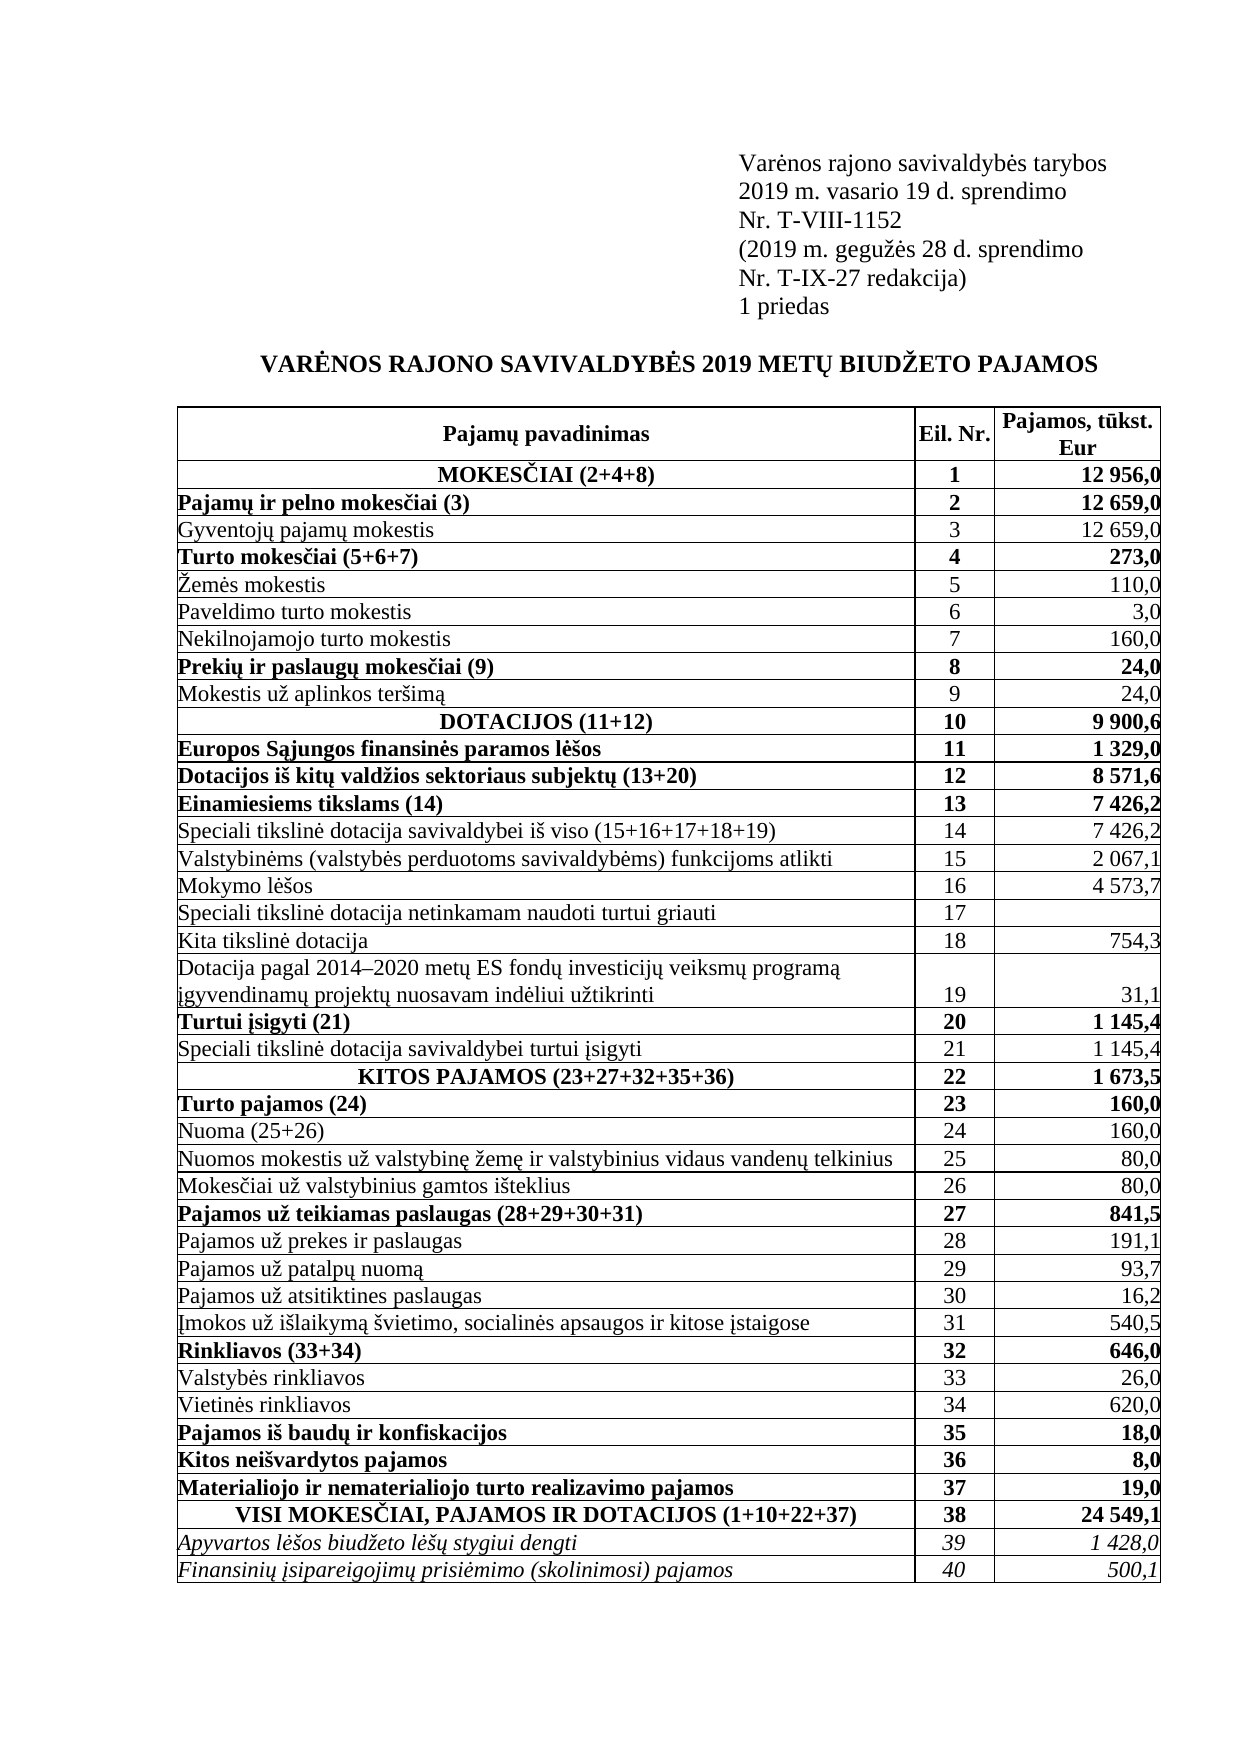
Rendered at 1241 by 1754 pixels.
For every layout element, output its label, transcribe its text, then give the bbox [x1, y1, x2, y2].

table_cell Einamiesiems tikslams (14) [178, 790, 914, 816]
table_cell Pajamų ir pelno mokesčiai (3) [178, 489, 914, 515]
table_cell 17 [916, 900, 994, 926]
table_cell 16 [916, 872, 994, 898]
table_cell Kita tikslinė dotacija [178, 927, 914, 953]
table_cell Žemės mokestis [178, 571, 914, 597]
table_header Pajamos, tūkst. Eur [995, 408, 1160, 460]
table_cell KITOS PAJAMOS (23+27+32+35+36) [178, 1063, 914, 1089]
table_cell 4 [916, 543, 994, 570]
table_cell 9 900,6 [995, 708, 1160, 734]
table_cell Speciali tikslinė dotacija netinkamam naudoti turtui griauti [178, 900, 914, 926]
table_cell 191,1 [995, 1227, 1160, 1253]
table_cell 93,7 [995, 1255, 1160, 1281]
text Varėnos rajono savivaldybės tarybos [738, 148, 1181, 176]
table_cell Pajamos iš baudų ir konfiskacijos [178, 1419, 914, 1445]
table_cell 754,3 [995, 927, 1160, 953]
table_cell 24 549,1 [995, 1501, 1160, 1527]
table_cell 22 [916, 1063, 994, 1089]
table_cell 30 [916, 1282, 994, 1308]
table_cell 12 956,0 [995, 461, 1160, 487]
table_cell 540,5 [995, 1309, 1160, 1336]
table_cell Nekilnojamojo turto mokestis [178, 626, 914, 652]
table_cell 28 [916, 1227, 994, 1253]
table_cell Įmokos už išlaikymą švietimo, socialinės apsaugos ir kitose įstaigose [178, 1309, 914, 1336]
table_cell Europos Sąjungos finansinės paramos lėšos [178, 735, 914, 761]
table_cell 80,0 [995, 1145, 1160, 1171]
table_cell 31,1 [995, 954, 1160, 1007]
text Nr. T-IX-27 redakcija) [738, 263, 1181, 291]
table_cell 19 [916, 954, 994, 1007]
table_cell Rinkliavos (33+34) [178, 1337, 914, 1363]
table_cell Dotacijos iš kitų valdžios sektoriaus subjektų (13+20) [178, 763, 914, 789]
table_cell 38 [916, 1501, 994, 1527]
table_cell Pajamos už teikiamas paslaugas (28+29+30+31) [178, 1200, 914, 1226]
table_cell 11 [916, 735, 994, 761]
table_cell Turto mokesčiai (5+6+7) [178, 543, 914, 570]
table_cell 841,5 [995, 1200, 1160, 1226]
table_cell 7 [916, 626, 994, 652]
table_cell 21 [916, 1035, 994, 1062]
table_cell 32 [916, 1337, 994, 1363]
table_cell 4 573,7 [995, 872, 1160, 898]
table_cell 18 [916, 927, 994, 953]
table_cell 8 571,6 [995, 763, 1160, 789]
table_cell 23 [916, 1090, 994, 1117]
table_cell Valstybinėms (valstybės perduotoms savivaldybėms) funkcijoms atlikti [178, 845, 914, 871]
table_cell 2 067,1 [995, 845, 1160, 871]
table_cell 6 [916, 598, 994, 624]
table_cell 1 145,4 [995, 1008, 1160, 1034]
table_cell 33 [916, 1364, 994, 1391]
table_cell 31 [916, 1309, 994, 1336]
table_header Eil. Nr. [916, 408, 994, 460]
table_cell 18,0 [995, 1419, 1160, 1445]
table_cell Turtui įsigyti (21) [178, 1008, 914, 1034]
table_cell Finansinių įsipareigojimų prisiėmimo (skolinimosi) pajamos [178, 1556, 914, 1582]
table_cell Prekių ir paslaugų mokesčiai (9) [178, 653, 914, 679]
table_cell Apyvartos lėšos biudžeto lėšų stygiui dengti [178, 1529, 914, 1555]
table_cell 14 [916, 817, 994, 844]
table_cell Paveldimo turto mokestis [178, 598, 914, 624]
table_cell 24,0 [995, 680, 1160, 707]
table_cell Materialiojo ir nematerialiojo turto realizavimo pajamos [178, 1474, 914, 1500]
table_cell 9 [916, 680, 994, 707]
table_cell 25 [916, 1145, 994, 1171]
table_cell 39 [916, 1529, 994, 1555]
table_cell 24,0 [995, 653, 1160, 679]
table_cell 15 [916, 845, 994, 871]
table_cell 12 [916, 763, 994, 789]
table_cell 29 [916, 1255, 994, 1281]
table_cell 110,0 [995, 571, 1160, 597]
table_cell 273,0 [995, 543, 1160, 570]
table_cell Pajamos už atsitiktines paslaugas [178, 1282, 914, 1308]
table_cell 1 428,0 [995, 1529, 1160, 1555]
table_cell 8,0 [995, 1446, 1160, 1473]
table_cell 3,0 [995, 598, 1160, 624]
table_cell 37 [916, 1474, 994, 1500]
table_cell 26 [916, 1173, 994, 1199]
table_cell Speciali tikslinė dotacija savivaldybei turtui įsigyti [178, 1035, 914, 1062]
table_cell 20 [916, 1008, 994, 1034]
table_cell [995, 900, 1160, 926]
table_cell 34 [916, 1392, 994, 1418]
table_header Pajamų pavadinimas [178, 408, 914, 460]
table_cell Mokymo lėšos [178, 872, 914, 898]
table_cell VISI MOKESČIAI, PAJAMOS IR DOTACIJOS (1+10+22+37) [178, 1501, 914, 1527]
table_cell 27 [916, 1200, 994, 1226]
table_cell 8 [916, 653, 994, 679]
table_cell 646,0 [995, 1337, 1160, 1363]
table_cell 1 145,4 [995, 1035, 1160, 1062]
table_cell Pajamos už prekes ir paslaugas [178, 1227, 914, 1253]
table_cell 12 659,0 [995, 516, 1160, 542]
table_cell 160,0 [995, 626, 1160, 652]
table_cell 5 [916, 571, 994, 597]
text Nr. T-VIII-1152 [738, 205, 1181, 234]
table_cell Vietinės rinkliavos [178, 1392, 914, 1418]
table_cell 80,0 [995, 1173, 1160, 1199]
table_cell 26,0 [995, 1364, 1160, 1391]
table_cell 12 659,0 [995, 489, 1160, 515]
text VARĖNOS RAJONO SAVIVALDYBĖS 2019 METŲ BIUDŽETO PAJAMOS [177, 349, 1181, 378]
table_cell 16,2 [995, 1282, 1160, 1308]
table_cell Kitos neišvardytos pajamos [178, 1446, 914, 1473]
table_cell 19,0 [995, 1474, 1160, 1500]
table_cell 160,0 [995, 1118, 1160, 1144]
table_cell 1 329,0 [995, 735, 1160, 761]
table_cell Turto pajamos (24) [178, 1090, 914, 1117]
table_cell Speciali tikslinė dotacija savivaldybei iš viso (15+16+17+18+19) [178, 817, 914, 844]
table_cell Pajamos už patalpų nuomą [178, 1255, 914, 1281]
table_cell Mokestis už aplinkos teršimą [178, 680, 914, 707]
table_cell Mokesčiai už valstybinius gamtos išteklius [178, 1173, 914, 1199]
table_cell Gyventojų pajamų mokestis [178, 516, 914, 542]
table_cell 40 [916, 1556, 994, 1582]
text (2019 m. gegužės 28 d. sprendimo [738, 234, 1181, 263]
table_cell MOKESČIAI (2+4+8) [178, 461, 914, 487]
table_cell 13 [916, 790, 994, 816]
table_cell 24 [916, 1118, 994, 1144]
table_cell 36 [916, 1446, 994, 1473]
table_cell 10 [916, 708, 994, 734]
table_cell Nuoma (25+26) [178, 1118, 914, 1144]
table_cell 3 [916, 516, 994, 542]
table_cell 7 426,2 [995, 817, 1160, 844]
table_cell Nuomos mokestis už valstybinę žemę ir valstybinius vidaus vandenų telkinius [178, 1145, 914, 1171]
table_cell 35 [916, 1419, 994, 1445]
text 2019 m. vasario 19 d. sprendimo [738, 176, 1181, 205]
table_cell Valstybės rinkliavos [178, 1364, 914, 1391]
text 1 priedas [738, 291, 1181, 320]
table_cell 620,0 [995, 1392, 1160, 1418]
table_cell Dotacija pagal 2014–2020 metų ES fondų investicijų veiksmų programą įgyvendinamų projektų nuosavam indėliui užtikrinti [178, 954, 914, 1007]
table_cell 160,0 [995, 1090, 1160, 1117]
table_cell DOTACIJOS (11+12) [178, 708, 914, 734]
table_cell 7 426,2 [995, 790, 1160, 816]
table_cell 1 673,5 [995, 1063, 1160, 1089]
table_cell 1 [916, 461, 994, 487]
table_cell 500,1 [995, 1556, 1160, 1582]
table_cell 2 [916, 489, 994, 515]
